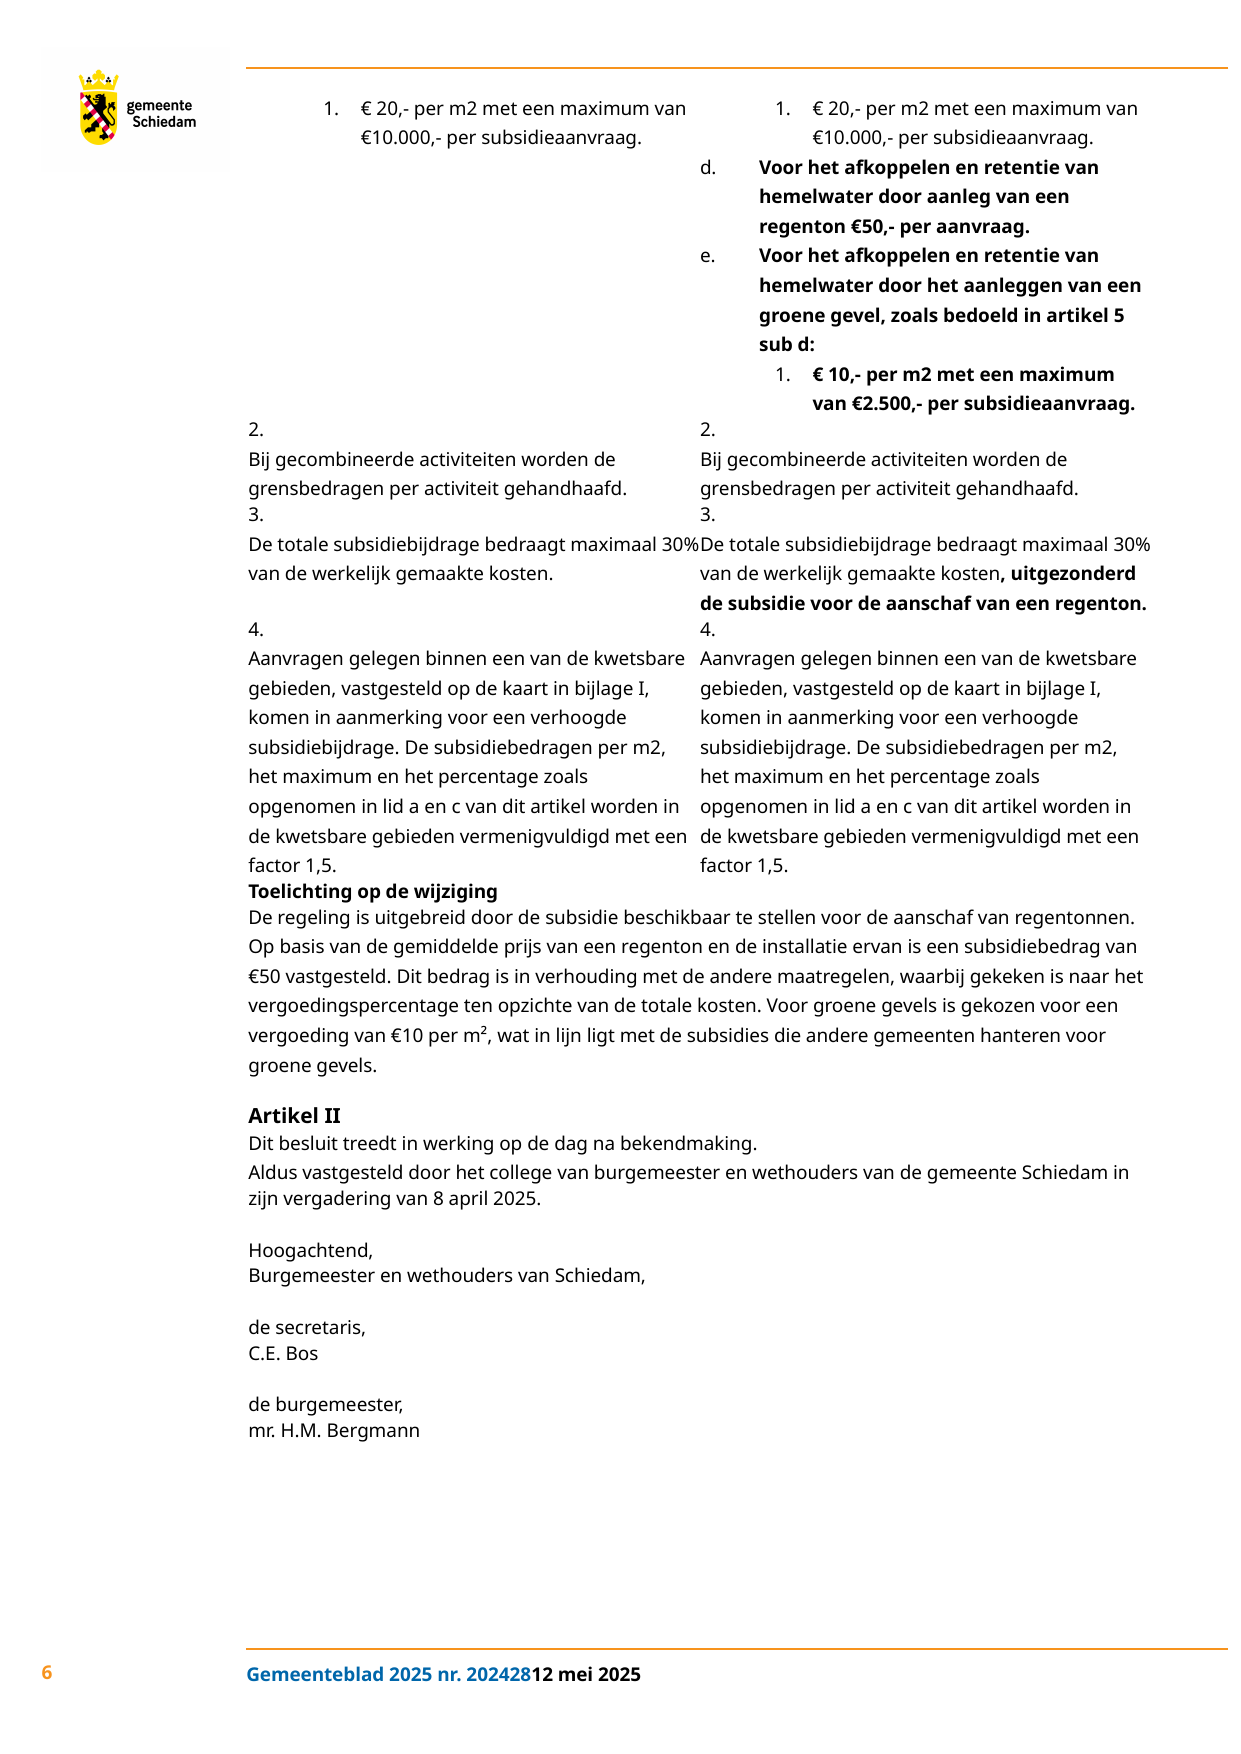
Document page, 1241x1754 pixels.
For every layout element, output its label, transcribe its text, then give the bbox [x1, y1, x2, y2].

table_cell 2. Bij gecombineerde activiteiten worden de grensbedragen per activiteit gehandhaafd. [248, 416, 700, 501]
table_cell 2. Bij gecombineerde activiteiten worden de grensbedragen per activiteit gehandhaafd. [700, 416, 1152, 501]
text Hoogachtend, [248, 1237, 1152, 1262]
table_cell 3. De totale subsidiebijdrage bedraagt maximaal 30% van de werkelijk gemaakte kosten. [248, 501, 700, 616]
text Burgemeester en wethouders van Schiedam, [248, 1262, 1152, 1288]
table_cell 3. De totale subsidiebijdrage bedraagt maximaal 30% van de werkelijk gemaakte kosten, uitgezonderd de subsidie voor de aanschaf van een regenton. [700, 501, 1152, 616]
text Artikel II [248, 1102, 1152, 1130]
table_cell 1. De hoogtes van de subsidiebedragen zijn: Voor het afkoppelen en retentie van hemelwater door het ontharden van particuliere erfverharding, zoals bedoeld in artikel 5 sub a: € 10,- per m2 met een maximum van €2.500,- per subsidieaanvraag. Voor het afkoppelen en retentie van hemelwater door het afkoppelen van particuliere dakverhardingen en/of erfverhardingen, zoals bedoeld in artikel 5, sub b: € 20,- per m2 met een maximum van €10.000,- per subsidieaanvraag. Voor het afkoppelen en retentie van hemelwater door de aanleg van een particulier groen of blauw dak, zoals bedoeld in artikel 5, sub c: € 20,- per m2 met een maximum van €10.000,- per subsidieaanvraag. [248, 95, 700, 416]
table_cell 4. Aanvragen gelegen binnen een van de kwetsbare gebieden, vastgesteld op de kaart in bijlage I, komen in aanmerking voor een verhoogde subsidiebijdrage. De subsidiebedragen per m2, het maximum en het percentage zoals opgenomen in lid a en c van dit artikel worden in de kwetsbare gebieden vermenigvuldigd met een factor 1,5. [248, 616, 700, 878]
table_cell Toelichting op de wijziging [248, 878, 1152, 904]
text C.E. Bos [248, 1340, 1152, 1365]
text de burgemeester, [248, 1391, 1152, 1417]
text Aldus vastgesteld door het college van burgemeester en wethouders van de gemeente Schiedam in zijn vergadering van 8 april 2025. [248, 1159, 1152, 1211]
text Dit besluit treedt in werking op de dag na bekendmaking. [248, 1130, 1152, 1156]
text de secretaris, [248, 1314, 1152, 1340]
table_cell 1. De hoogtes van de subsidiebedragen zijn: Voor het afkoppelen en retentie van hemelwater door het ontharden van particuliere erfverharding, zoals bedoeld in artikel 5 sub a: € 10,- per m2 met een maximum van €2.500,- per subsidieaanvraag. Voor het afkoppelen en retentie van hemelwater door het afkoppelen van particuliere dakverhardingen en/of erfverhardingen, zoals bedoeld in artikel 5, sub b: € 20,- per m2 met een maximum van €10.000,- per subsidieaanvraag. Voor het afkoppelen en retentie van hemelwater door de aanleg van een particulier groen of blauw dak, zoals bedoeld in artikel 5, sub c: € 20,- per m2 met een maximum van €10.000,- per subsidieaanvraag. Voor het afkoppelen en retentie van hemelwater door aanleg van een regenton €50,- per aanvraag. Voor het afkoppelen en retentie van hemelwater door het aanleggen van een groene gevel, zoals bedoeld in artikel 5 sub d: € 10,- per m2 met een maximum van €2.500,- per subsidieaanvraag. [700, 95, 1152, 416]
table_cell De regeling is uitgebreid door de subsidie beschikbaar te stellen voor de aanschaf van regentonnen. Op basis van de gemiddelde prijs van een regenton en de installatie ervan is een subsidiebedrag van €50 vastgesteld. Dit bedrag is in verhouding met de andere maatregelen, waarbij gekeken is naar het vergoedingspercentage ten opzichte van de totale kosten. Voor groene gevels is gekozen voor een vergoeding van €10 per m², wat in lijn ligt met de subsidies die andere gemeenten hanteren voor groene gevels. [248, 904, 1152, 1077]
text mr. H.M. Bergmann [248, 1417, 1152, 1443]
table_cell 4. Aanvragen gelegen binnen een van de kwetsbare gebieden, vastgesteld op de kaart in bijlage I, komen in aanmerking voor een verhoogde subsidiebijdrage. De subsidiebedragen per m2, het maximum en het percentage zoals opgenomen in lid a en c van dit artikel worden in de kwetsbare gebieden vermenigvuldigd met een factor 1,5. [700, 616, 1152, 878]
picture [41, 47, 231, 172]
